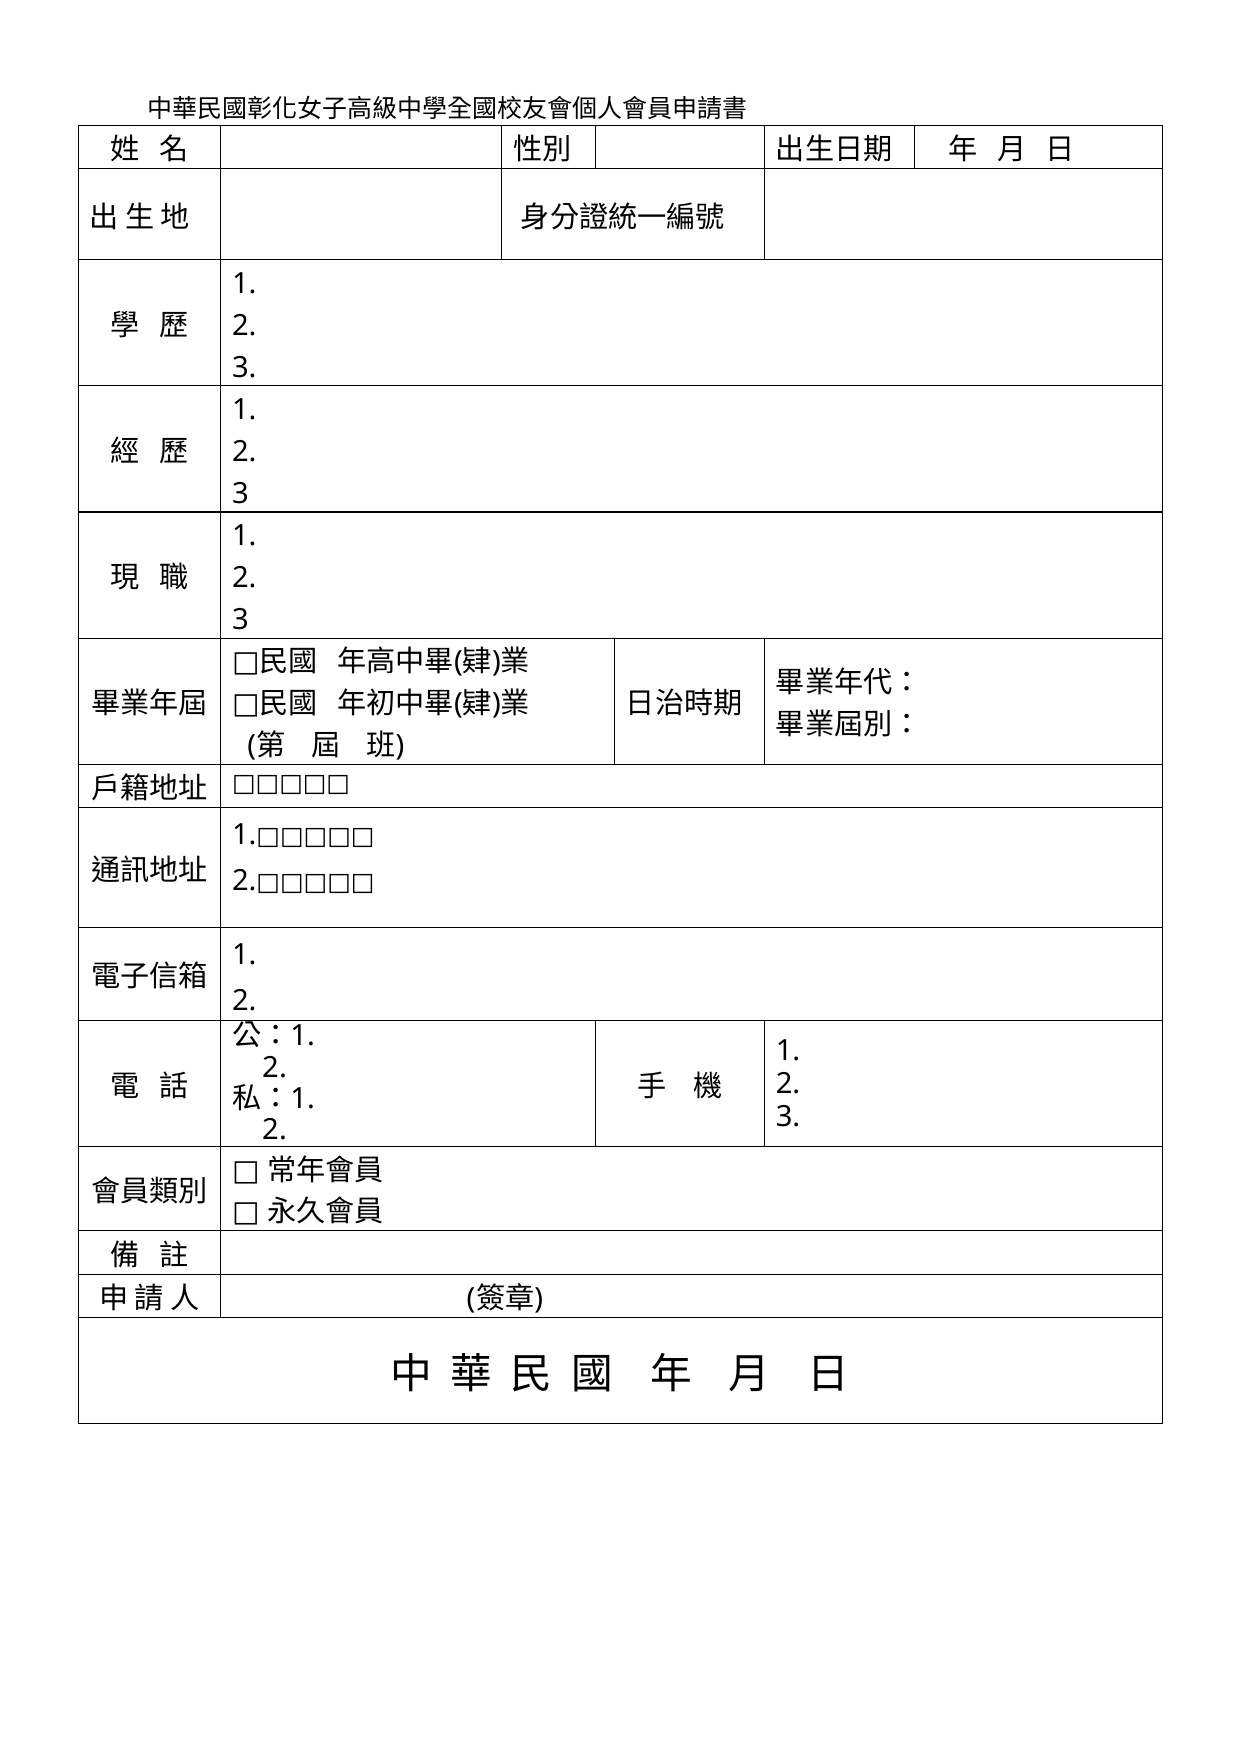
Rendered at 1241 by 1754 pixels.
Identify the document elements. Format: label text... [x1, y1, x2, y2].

table_cell 1. 2. 3 [221, 513, 1162, 637]
table_cell 學 歷 [79, 260, 220, 385]
table_cell □ 常年會員 □ 永久會員 [221, 1147, 1162, 1230]
table_header [596, 126, 764, 168]
table_cell 公：1. 2. 私：1. 2. [221, 1021, 595, 1146]
text 中華民國彰化女子高級中學全國校友會個人會員申請書 [89, 89, 1152, 125]
table_cell 1. 2. 3. [765, 1021, 1162, 1146]
table_cell 1.□□□□□ 2.□□□□□ [221, 808, 1162, 927]
table_cell 畢業年代： 畢業屆別： [765, 639, 1162, 763]
table_cell 1. 2. [221, 928, 1162, 1020]
table_header [221, 126, 501, 168]
table_cell 出 生 地 [79, 169, 220, 259]
table_cell 1. 2. 3. [221, 260, 1162, 385]
table_cell [221, 169, 501, 259]
table_cell [221, 1231, 1162, 1273]
table_cell □民國 年高中畢(肄)業 □民國 年初中畢(肄)業 (第 屆 班) [221, 639, 614, 763]
table_cell 電 話 [79, 1021, 220, 1146]
table_cell 申 請 人 [79, 1275, 220, 1317]
table_cell 會員類別 [79, 1147, 220, 1230]
table_cell 備 註 [79, 1231, 220, 1273]
table_header 年 月 日 [915, 126, 1162, 168]
table_cell [765, 169, 1162, 259]
table_header 出生日期 [765, 126, 914, 168]
table_cell 手 機 [596, 1021, 764, 1146]
table_header 姓 名 [79, 126, 220, 168]
table_cell 經 歷 [79, 386, 220, 511]
table_cell 通訊地址 [79, 808, 220, 927]
table_header 性別 [502, 126, 595, 168]
table_cell □□□□□ [221, 765, 1162, 807]
table_cell 1. 2. 3 [221, 386, 1162, 511]
table_cell 身分證統一編號 [502, 169, 764, 259]
table_cell (簽章) [221, 1275, 1162, 1317]
table_cell 中 華 民 國 年 月 日 [79, 1318, 1162, 1423]
table_cell 日治時期 [615, 639, 764, 763]
table_cell 畢業年屆 [79, 639, 220, 763]
table_cell 電子信箱 [79, 928, 220, 1020]
table_cell 戶籍地址 [79, 765, 220, 807]
table_cell 現 職 [79, 513, 220, 637]
